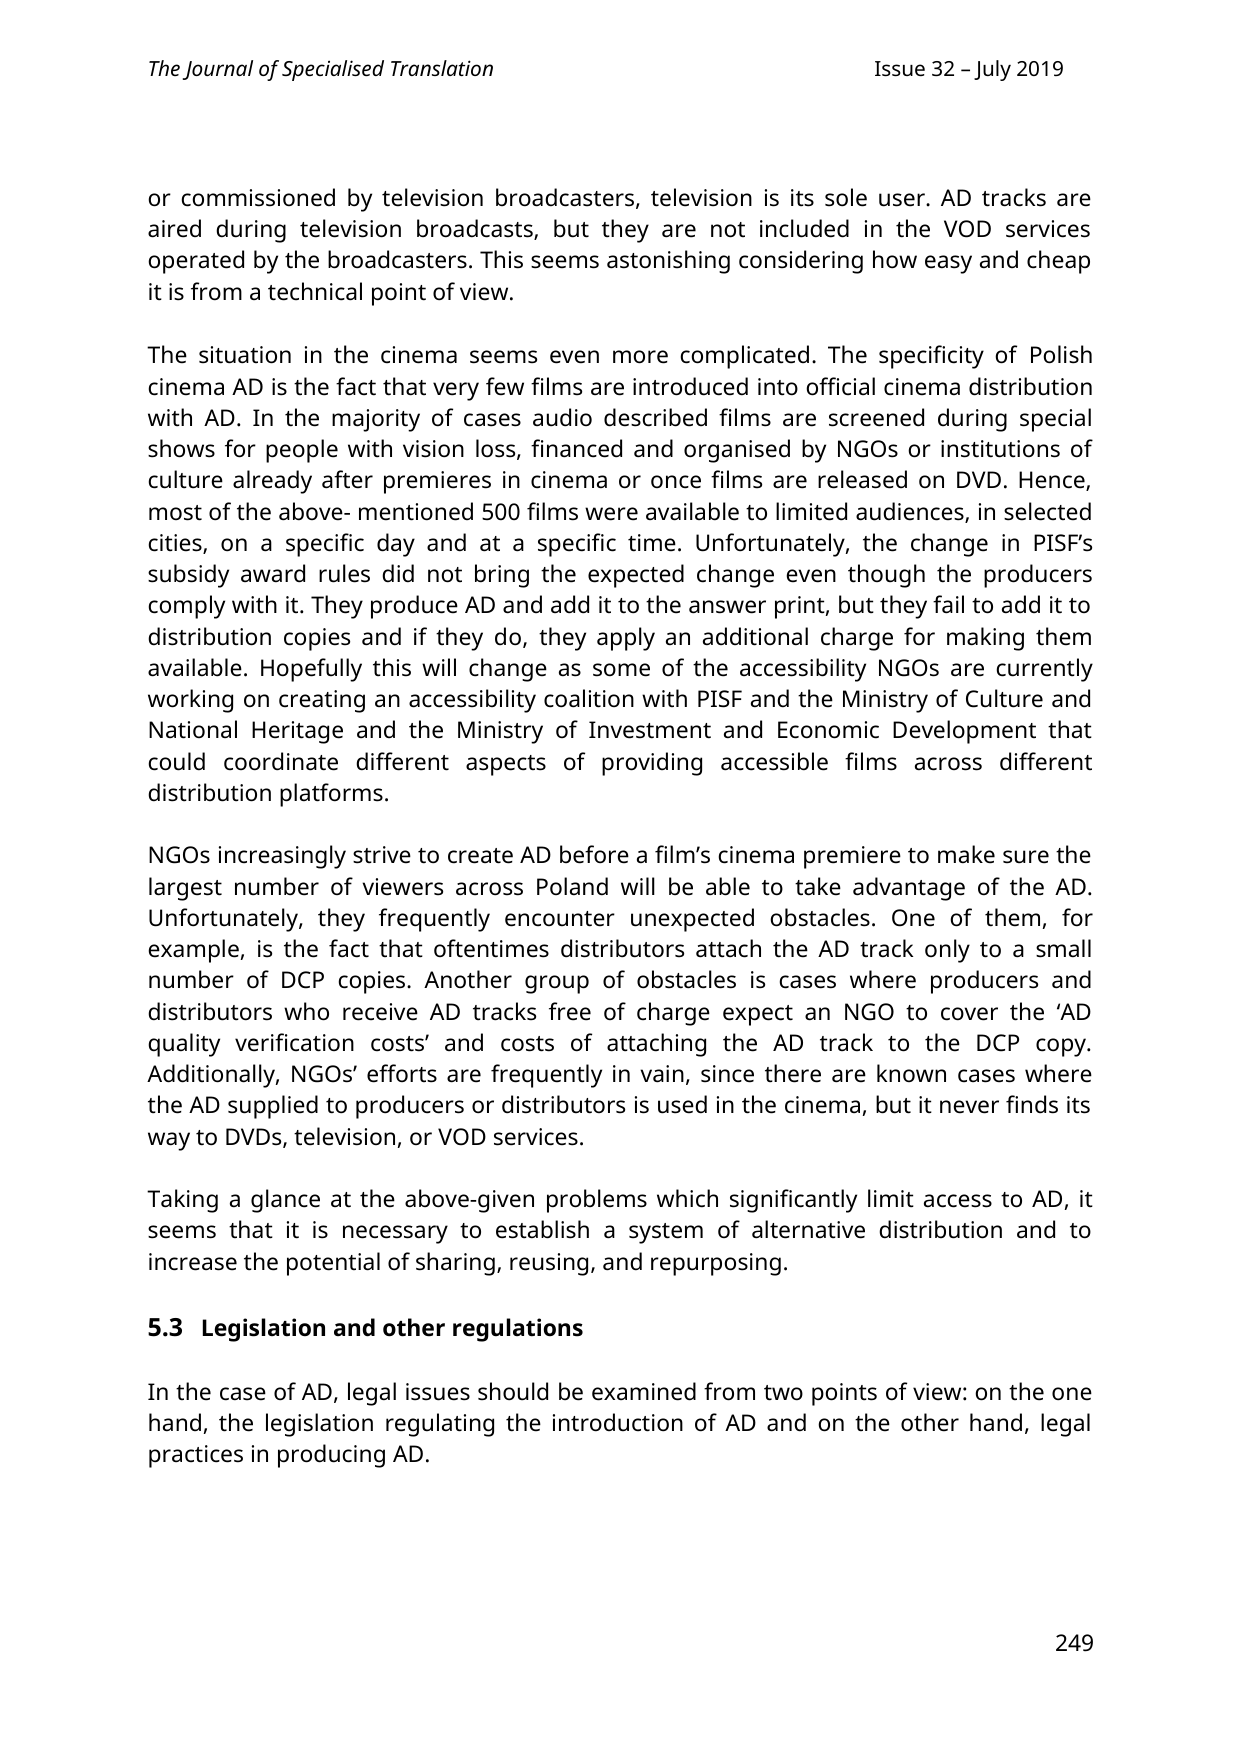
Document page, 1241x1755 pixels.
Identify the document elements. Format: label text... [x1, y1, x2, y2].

subtitle Legislation and other regulations [147, 1309, 1105, 1343]
text In the case of AD, legal issues should be examined from two points of view: on the one hand, the legislation regulating the introduction of AD and on the other hand, legal practices in producing AD. [147, 1376, 1093, 1469]
text Taking a glance at the above-given problems which significantly limit access to AD, it seems that it is necessary to establish a system of alternative distribution and to increase the potential of sharing, reusing, and repurposing. [147, 1183, 1093, 1277]
text NGOs increasingly strive to create AD before a film’s cinema premiere to make sure the largest number of viewers across Poland will be able to take advantage of the AD. Unfortunately, they frequently encounter unexpected obstacles. One of them, for example, is the fact that oftentimes distributors attach the AD track only to a small number of DCP copies. Another group of obstacles is cases where producers and distributors who receive AD tracks free of charge expect an NGO to cover the ‘AD quality verification costs’ and costs of attaching the AD track to the DCP copy. Additionally, NGOs’ efforts are frequently in vain, since there are known cases where the AD supplied to producers or distributors is used in the cinema, but it never finds its way to DVDs, television, or VOD services. [147, 839, 1093, 1152]
text or commissioned by television broadcasters, television is its sole user. AD tracks are aired during television broadcasts, but they are not included in the VOD services operated by the broadcasters. This seems astonishing considering how easy and cheap it is from a technical point of view. [147, 182, 1093, 307]
text The situation in the cinema seems even more complicated. The specificity of Polish cinema AD is the fact that very few films are introduced into official cinema distribution with AD. In the majority of cases audio described films are screened during special shows for people with vision loss, financed and organised by NGOs or institutions of culture already after premieres in cinema or once films are released on DVD. Hence, most of the above- mentioned 500 films were available to limited audiences, in selected cities, on a specific day and at a specific time. Unfortunately, the change in PISF’s subsidy award rules did not bring the expected change even though the producers comply with it. They produce AD and add it to the answer print, but they fail to add it to distribution copies and if they do, they apply an additional charge for making them available. Hopefully this will change as some of the accessibility NGOs are currently working on creating an accessibility coalition with PISF and the Ministry of Culture and National Heritage and the Ministry of Investment and Economic Development that could coordinate different aspects of providing accessible films across different distribution platforms. [147, 339, 1093, 808]
